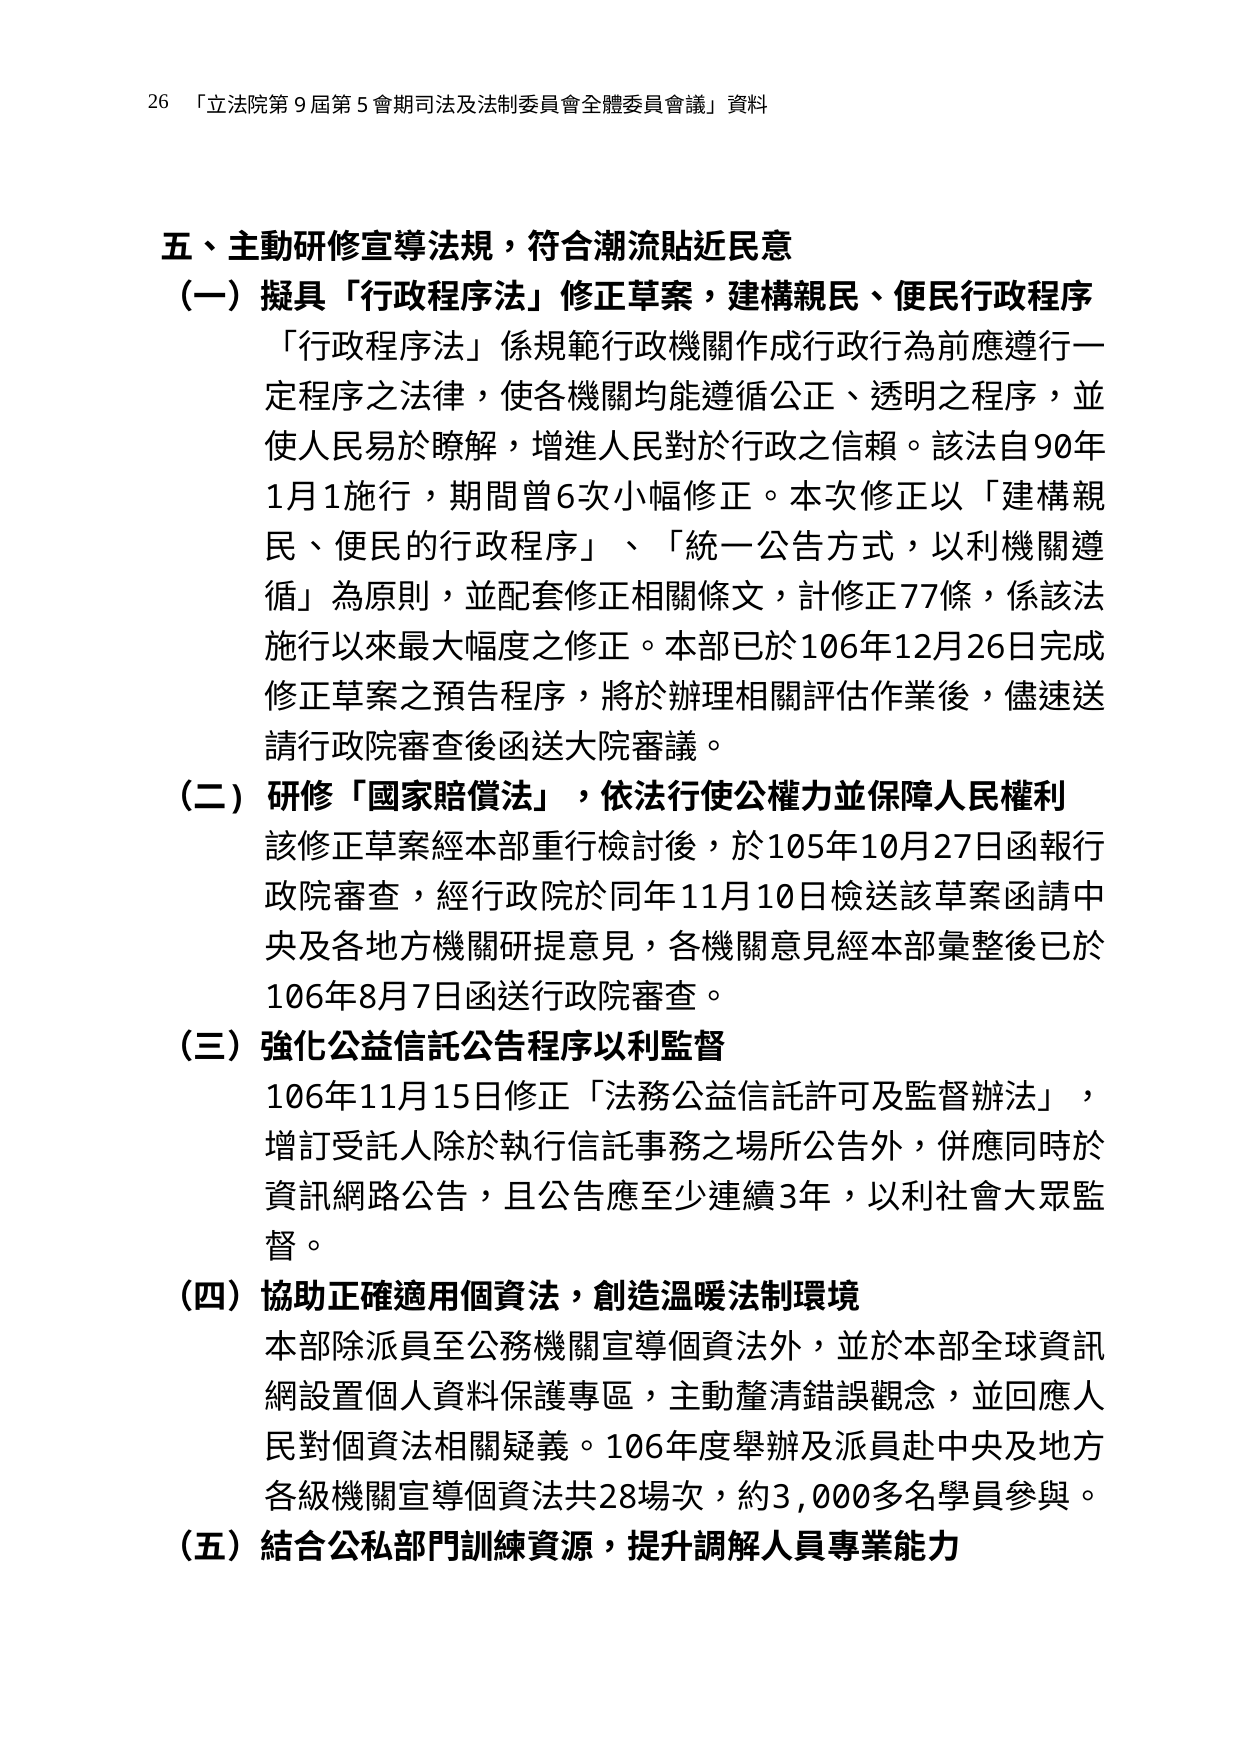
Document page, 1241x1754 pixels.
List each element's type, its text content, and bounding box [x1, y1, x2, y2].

text （三）強化公益信託公告程序以利監督 [160, 1019, 1106, 1069]
text （二) 研修「國家賠償法」，依法行使公權力並保障人民權利 [160, 769, 1106, 819]
text 106年11月15日修正「法務公益信託許可及監督辦法」，增訂受託人除於執行信託事務之場所公告外，併應同時於資訊網路公告，且公告應至少連續3年，以利社會大眾監督。 [264, 1069, 1106, 1269]
text 「行政程序法」係規範行政機關作成行政行為前應遵行一定程序之法律，使各機關均能遵循公正、透明之程序，並使人民易於瞭解，增進人民對於行政之信賴。該法自90年1月1施行，期間曾6次小幅修正。本次修正以「建構親民、便民的行政程序」、「統一公告方式，以利機關遵循」為原則，並配套修正相關條文，計修正77條，係該法施行以來最大幅度之修正。本部已於106年12月26日完成修正草案之預告程序，將於辦理相關評估作業後，儘速送請行政院審查後函送大院審議。 [264, 319, 1106, 769]
text （五）結合公私部門訓練資源，提升調解人員專業能力 [160, 1519, 1106, 1569]
text （一）擬具「行政程序法」修正草案，建構親民、便民行政程序 [160, 269, 1106, 319]
text 五、主動研修宣導法規，符合潮流貼近民意 [160, 219, 1106, 269]
text 該修正草案經本部重行檢討後，於105年10月27日函報行政院審查，經行政院於同年11月10日檢送該草案函請中央及各地方機關研提意見，各機關意見經本部彙整後已於106年8月7日函送行政院審查。 [264, 819, 1106, 1019]
text 本部除派員至公務機關宣導個資法外，並於本部全球資訊網設置個人資料保護專區，主動釐清錯誤觀念，並回應人民對個資法相關疑義。106年度舉辦及派員赴中央及地方各級機關宣導個資法共28場次，約3,000多名學員參與。 [264, 1319, 1106, 1519]
text （四）協助正確適用個資法，創造溫暖法制環境 [160, 1269, 1106, 1319]
